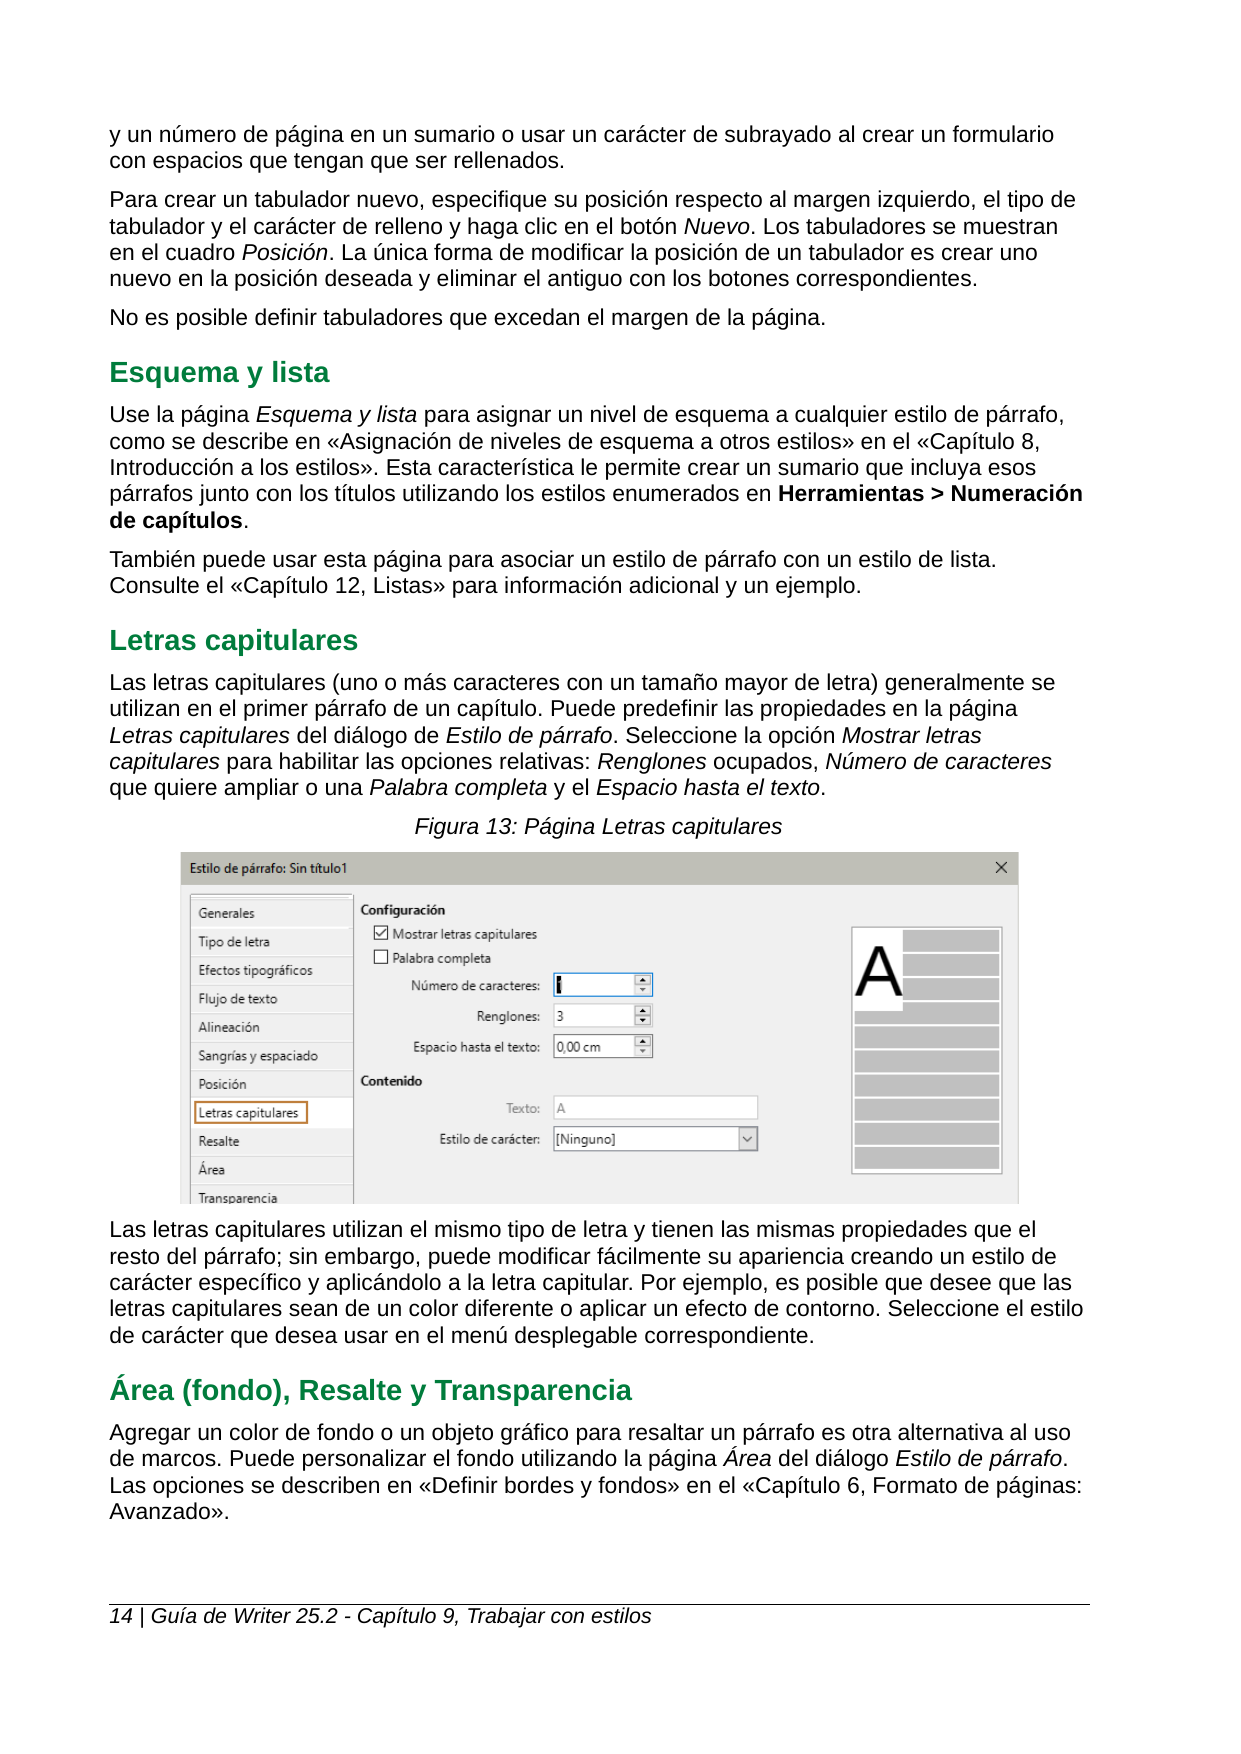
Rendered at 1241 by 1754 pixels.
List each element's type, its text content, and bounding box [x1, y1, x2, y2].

text También puede usar esta página para asociar un estilo de párrafo con un estilo de lista. Consulte el «Capítulo 12, Listas» para información adicional y un ejemplo. [109, 546, 1090, 598]
text y un número de página en un sumario o usar un carácter de subrayado al crear un formulario con espacios que tengan que ser rellenados. [109, 121, 1090, 174]
picture [180, 852, 1019, 1204]
text Use la página Esquema y lista para asignar un nivel de esquema a cualquier estilo de párrafo, como se describe en «Asignación de niveles de esquema a otros estilos» en el «Capítulo 8, Introducción a los estilos». Esta característica le permite crear un sumario que incluya esos párrafos junto con los títulos utilizando los estilos enumerados en Herramientas > Numeración de capítulos. [109, 401, 1090, 533]
text Agregar un color de fondo o un objeto gráfico para resaltar un párrafo es otra alternativa al uso de marcos. Puede personalizar el fondo utilizando la página Área del diálogo Estilo de párrafo. Las opciones se describen en «Definir bordes y fondos» en el «Capítulo 6, Formato de páginas: Avanzado». [109, 1419, 1090, 1524]
text Para crear un tabulador nuevo, especifique su posición respecto al margen izquierdo, el tipo de tabulador y el carácter de relleno y haga clic en el botón Nuevo. Los tabuladores se muestran en el cuadro Posición. La única forma de modificar la posición de un tabulador es crear uno nuevo en la posición deseada y eliminar el antiguo con los botones correspondientes. [109, 186, 1090, 292]
subtitle Esquema y lista [109, 355, 1090, 389]
text Las letras capitulares utilizan el mismo tipo de letra y tienen las mismas propiedades que el resto del párrafo; sin embargo, puede modificar fácilmente su apariencia creando un estilo de carácter específico y aplicándolo a la letra capitular. Por ejemplo, es posible que desee que las letras capitulares sean de un color diferente o aplicar un efecto de contorno. Seleccione el estilo de carácter que desea usar en el menú desplegable correspondiente. [109, 1216, 1090, 1348]
text Las letras capitulares (uno o más caracteres con un tamaño mayor de letra) generalmente se utilizan en el primer párrafo de un capítulo. Puede predefinir las propiedades en la página Letras capitulares del diálogo de Estilo de párrafo. Seleccione la opción Mostrar letras capitulares para habilitar las opciones relativas: Renglones ocupados, Número de caracteres que quiere ampliar o una Palabra completa y el Espacio hasta el texto. [109, 669, 1090, 801]
text No es posible definir tabuladores que excedan el margen de la página. [109, 304, 1090, 331]
subtitle Área (fondo), Resalte y Transparencia [109, 1373, 1090, 1406]
subtitle Letras capitulares [109, 623, 1090, 657]
text Figura 13: Página Letras capitulares [180, 813, 1018, 839]
